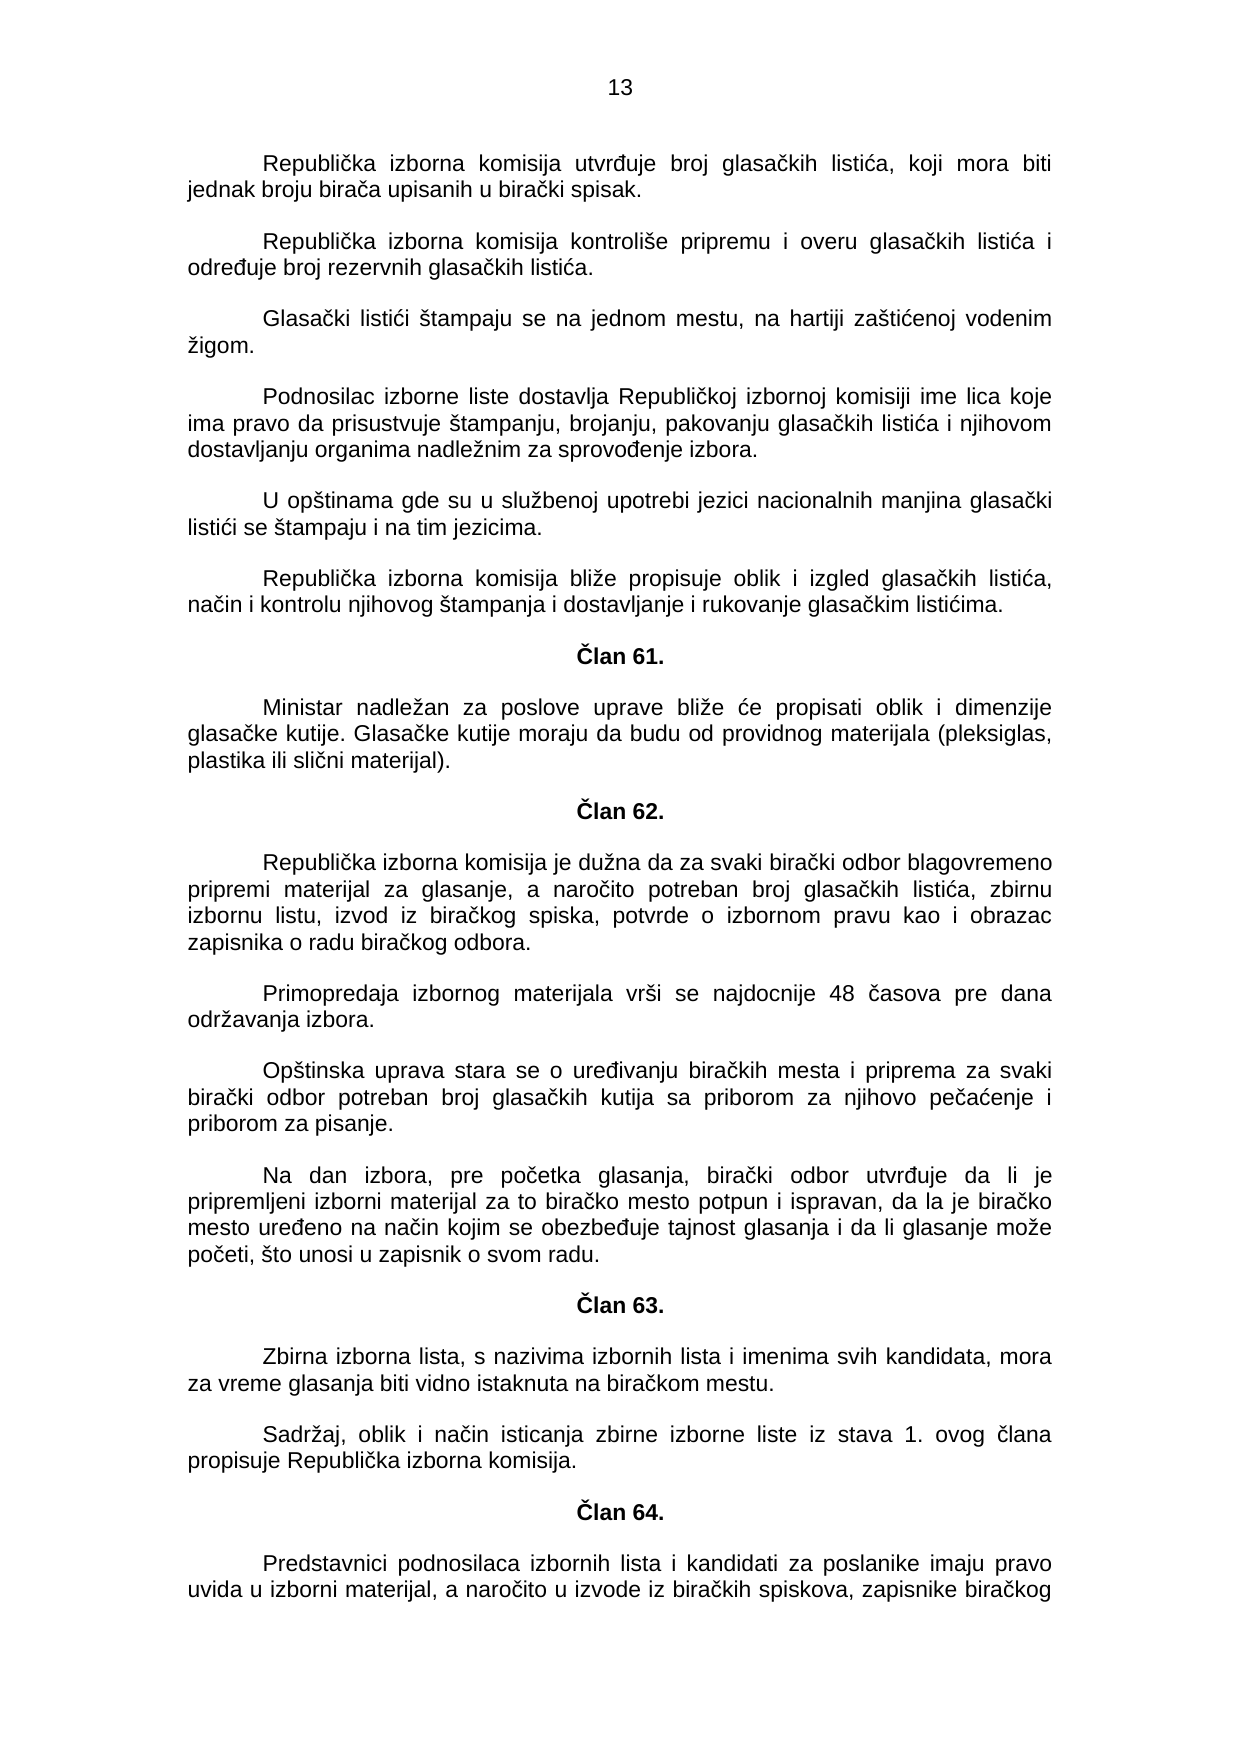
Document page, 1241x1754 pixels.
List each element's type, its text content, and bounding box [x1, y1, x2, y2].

text Opštinska uprava stara se o uređivanju biračkih mesta i priprema za svaki birački odbor potreban broj glasačkih kutija sa priborom za njihovo pečaćenje i priborom za pisanje. [187, 1057, 1053, 1137]
text Član 64. [187, 1499, 1053, 1525]
text U opštinama gde su u službenoj upotrebi jezici nacionalnih manjina glasački listići se štampaju i na tim jezicima. [187, 487, 1053, 540]
text Predstavnici podnosilaca izbornih lista i kandidati za poslanike imaju pravo uvida u izborni materijal, a naročito u izvode iz biračkih spiskova, zapisnike biračkog [187, 1550, 1053, 1603]
text Republička izborna komisija bliže propisuje oblik i izgled glasačkih listića, način i kontrolu njihovog štampanja i dostavljanje i rukovanje glasačkim listićima. [187, 565, 1053, 618]
text Zbirna izborna lista, s nazivima izbornih lista i imenima svih kandidata, mora za vreme glasanja biti vidno istaknuta na biračkom mestu. [187, 1343, 1053, 1396]
text Sadržaj, oblik i način isticanja zbirne izborne liste iz stava 1. ovog člana propisuje Republička izborna komisija. [187, 1421, 1053, 1474]
text Član 61. [187, 643, 1053, 669]
text Ministar nadležan za poslove uprave bliže će propisati oblik i dimenzije glasačke kutije. Glasačke kutije moraju da budu od providnog materijala (pleksiglas, plastika ili slični materijal). [187, 694, 1053, 773]
text Republička izborna komisija kontroliše pripremu i overu glasačkih listića i određuje broj rezervnih glasačkih listića. [187, 228, 1053, 280]
text Član 62. [187, 798, 1053, 824]
text Republička izborna komisija je dužna da za svaki birački odbor blagovremeno pripremi materijal za glasanje, a naročito potreban broj glasačkih listića, zbirnu izbornu listu, izvod iz biračkog spiska, potvrde o izbornom pravu kao i obrazac zapisnika o radu biračkog odbora. [187, 849, 1053, 955]
text Podnosilac izborne liste dostavlja Republičkoj izbornoj komisiji ime lica koje ima pravo da prisustvuje štampanju, brojanju, pakovanju glasačkih listića i njihovom dostavljanju organima nadležnim za sprovođenje izbora. [187, 383, 1053, 462]
text Glasački listići štampaju se na jednom mestu, na hartiji zaštićenoj vodenim žigom. [187, 305, 1053, 358]
text Republička izborna komisija utvrđuje broj glasačkih listića, koji mora biti jednak broju birača upisanih u birački spisak. [187, 150, 1053, 203]
text Član 63. [187, 1292, 1053, 1318]
text Primopredaja izbornog materijala vrši se najdocnije 48 časova pre dana održavanja izbora. [187, 980, 1053, 1032]
text Na dan izbora, pre početka glasanja, birački odbor utvrđuje da li je pripremljeni izborni materijal za to biračko mesto potpun i ispravan, da la je biračko mesto uređeno na način kojim se obezbeđuje tajnost glasanja i da li glasanje može početi, što unosi u zapisnik o svom radu. [187, 1162, 1053, 1267]
